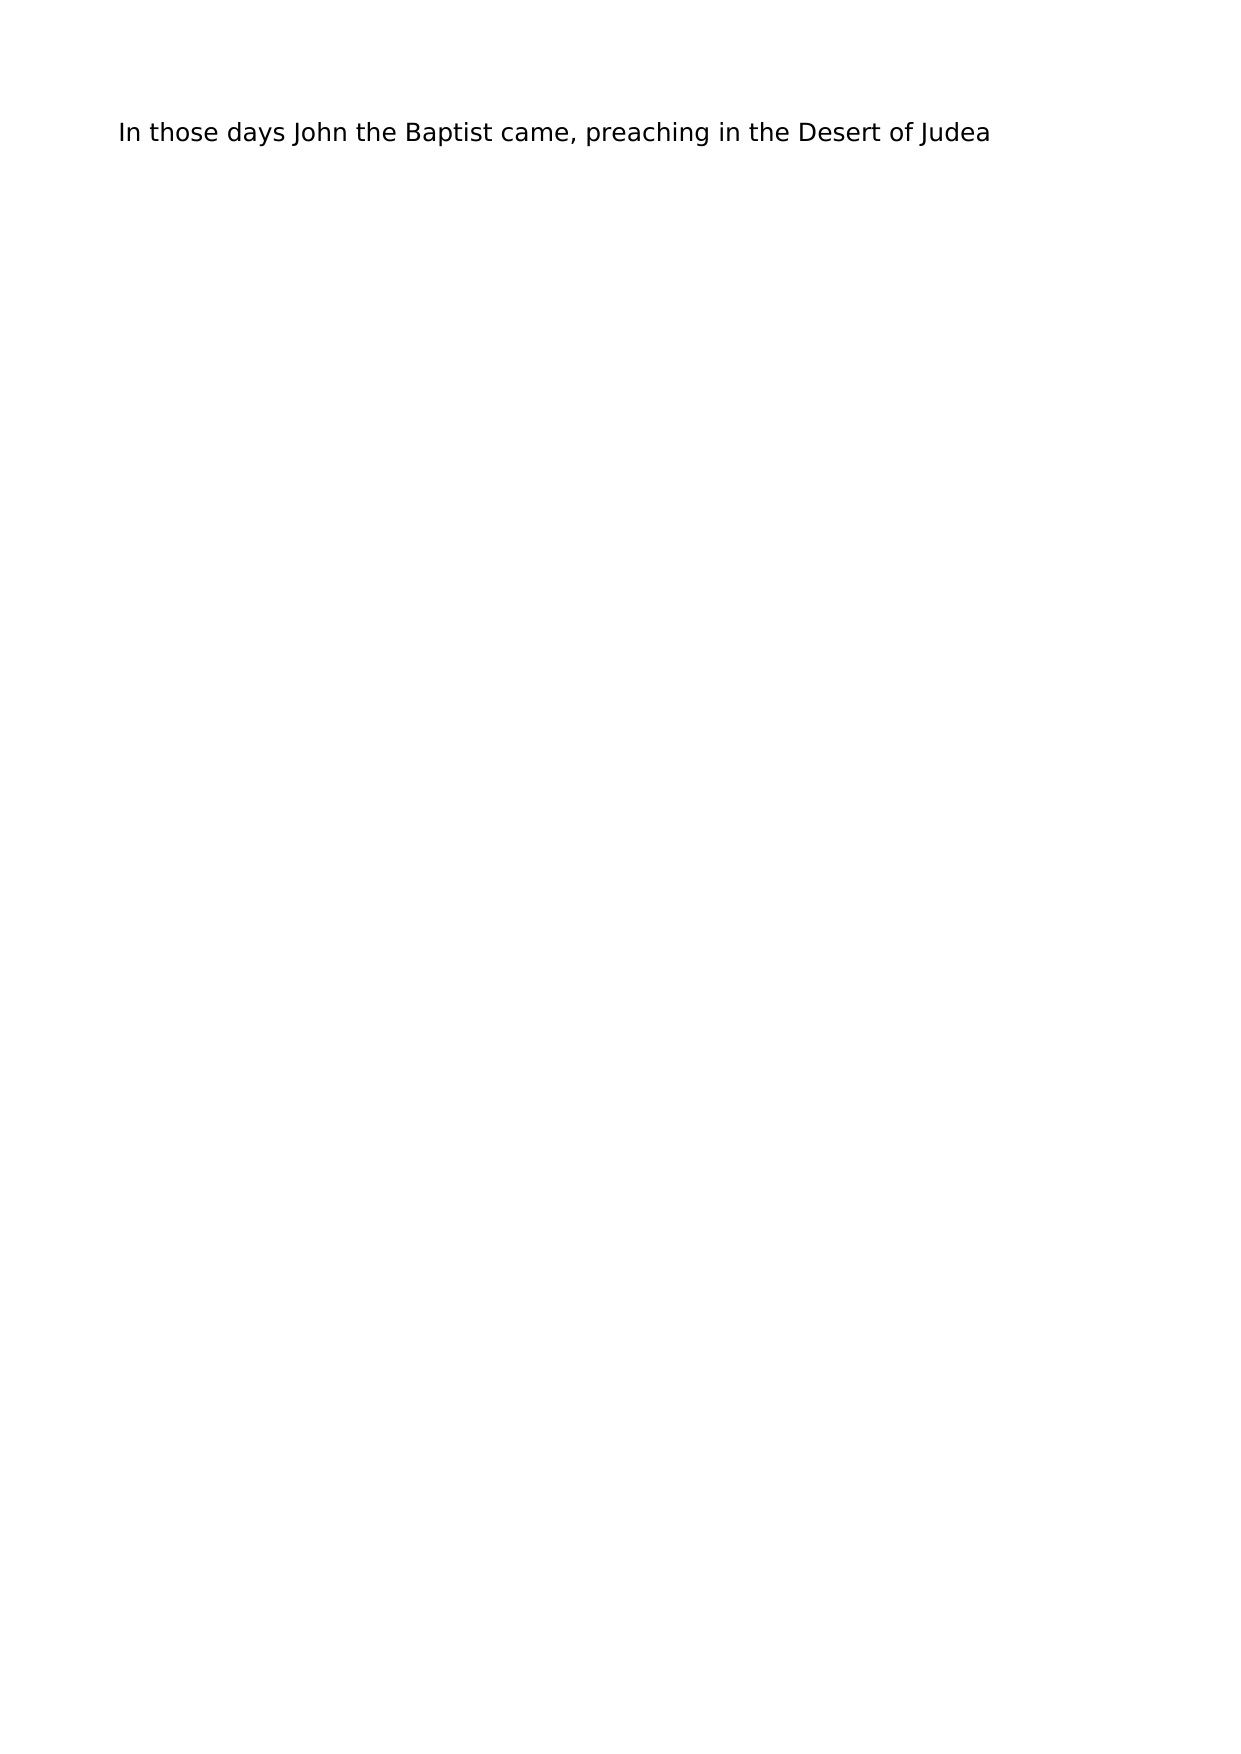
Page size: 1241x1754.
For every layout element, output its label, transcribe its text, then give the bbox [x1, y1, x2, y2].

text In those days John the Baptist came, preaching in the Desert of Judea [118, 118, 1122, 147]
